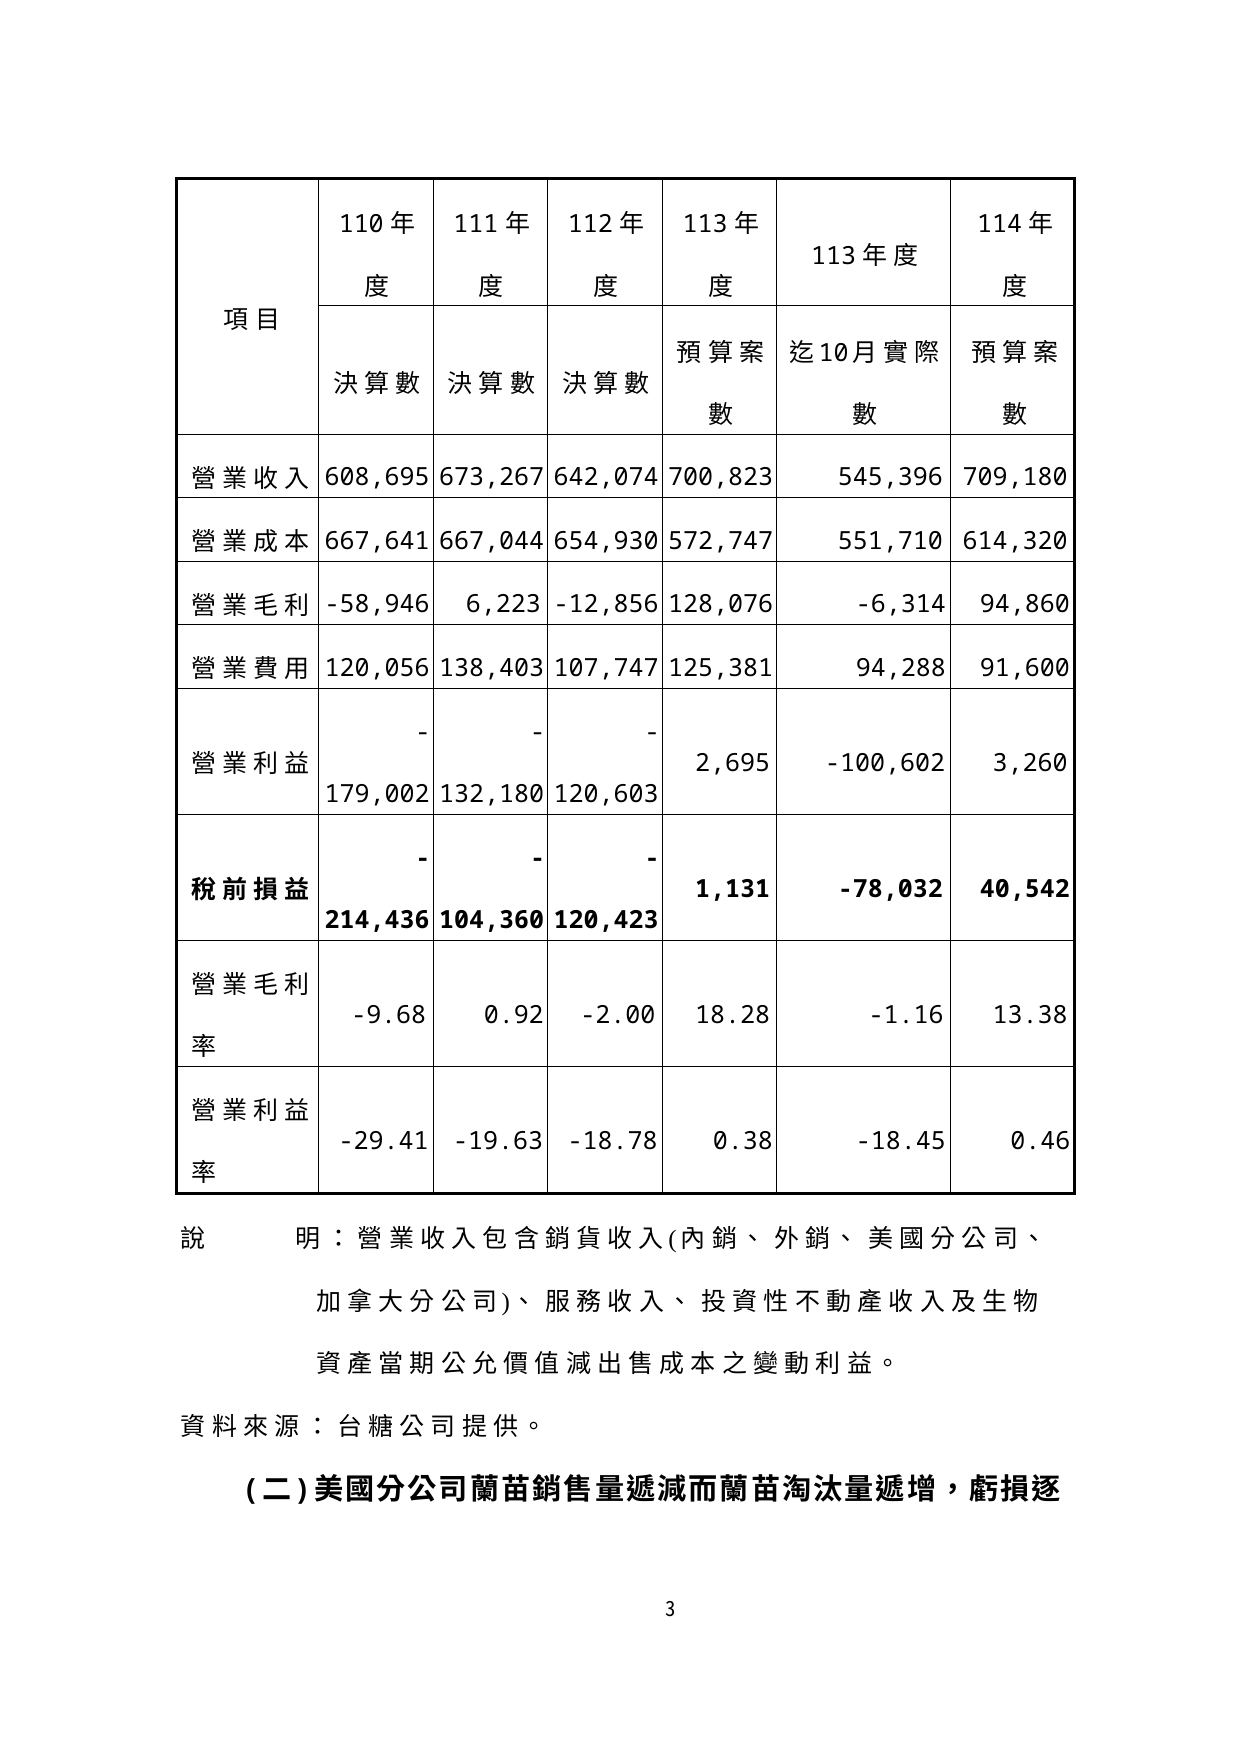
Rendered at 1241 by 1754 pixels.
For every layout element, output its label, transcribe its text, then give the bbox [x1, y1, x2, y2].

table_cell 107,747 [548, 625, 662, 688]
table_cell -9.68 [319, 941, 433, 1066]
table_cell 營業毛利率 [178, 941, 318, 1066]
table_cell 營業利益 [178, 689, 318, 814]
table_cell -19.63 [434, 1067, 547, 1192]
table_cell 551,710 [777, 498, 950, 561]
table_header 111年度 [434, 180, 547, 305]
table_cell 0.38 [663, 1067, 776, 1192]
table_cell -120,603 [548, 689, 662, 814]
table_cell 709,180 [951, 435, 1073, 497]
table_header 113年度 [777, 180, 950, 305]
table_cell 138,403 [434, 625, 547, 688]
table_cell 決算數 [319, 306, 433, 433]
table_header 110年度 [319, 180, 433, 305]
table_cell 營業利益率 [178, 1067, 318, 1192]
table_cell -132,180 [434, 689, 547, 814]
table_cell -78,032 [777, 815, 950, 940]
table_cell -29.41 [319, 1067, 433, 1192]
table_cell 94,860 [951, 562, 1073, 624]
table_cell 128,076 [663, 562, 776, 624]
table_cell 營業毛利 [178, 562, 318, 624]
table_cell 預算案數 [951, 306, 1073, 433]
table_cell -120,423 [548, 815, 662, 940]
table_cell 預算案數 [663, 306, 776, 433]
table_cell 迄10月實際數 [777, 306, 950, 433]
table_cell 572,747 [663, 498, 776, 561]
text (二)美國分公司蘭苗銷售量遞減而蘭苗淘汰量遞增，虧損逐 [236, 1445, 1063, 1507]
table_cell -6,314 [777, 562, 950, 624]
table_cell 0.46 [951, 1067, 1073, 1192]
table_cell 125,381 [663, 625, 776, 688]
table_cell 決算數 [548, 306, 662, 433]
table_cell 營業成本 [178, 498, 318, 561]
table_header 113年度 [663, 180, 776, 305]
table_cell 700,823 [663, 435, 776, 497]
table_cell 18.28 [663, 941, 776, 1066]
table_cell 642,074 [548, 435, 662, 497]
table_cell 608,695 [319, 435, 433, 497]
table_cell 6,223 [434, 562, 547, 624]
table_cell 654,930 [548, 498, 662, 561]
table_cell -18.78 [548, 1067, 662, 1192]
table_cell 91,600 [951, 625, 1073, 688]
table_cell 667,044 [434, 498, 547, 561]
table_cell -18.45 [777, 1067, 950, 1192]
table_cell -179,002 [319, 689, 433, 814]
table_cell 667,641 [319, 498, 433, 561]
table_header 112年度 [548, 180, 662, 305]
table_cell -58,946 [319, 562, 433, 624]
table_header 114年度 [951, 180, 1073, 305]
text 資料來源：台糖公司提供。 [177, 1382, 1063, 1445]
table_cell 13.38 [951, 941, 1073, 1066]
table_header 項目 [178, 180, 318, 433]
table_cell 94,288 [777, 625, 950, 688]
table_cell 0.92 [434, 941, 547, 1066]
table_cell 營業收入 [178, 435, 318, 497]
table_cell -214,436 [319, 815, 433, 940]
table_cell -2.00 [548, 941, 662, 1066]
text 說 明：營業收入包含銷貨收入(內銷、外銷、美國分公司、加拿大分公司)、服務收入、投資性不動產收入及生物資產當期公允價值減出售成本之變動利益。 [177, 1195, 1063, 1382]
table_cell 1,131 [663, 815, 776, 940]
table_cell 3,260 [951, 689, 1073, 814]
table_cell 120,056 [319, 625, 433, 688]
table_cell -1.16 [777, 941, 950, 1066]
table_cell 545,396 [777, 435, 950, 497]
table_cell -104,360 [434, 815, 547, 940]
table_cell -100,602 [777, 689, 950, 814]
table_cell 40,542 [951, 815, 1073, 940]
table_cell 673,267 [434, 435, 547, 497]
table_cell -12,856 [548, 562, 662, 624]
table_cell 2,695 [663, 689, 776, 814]
table_cell 決算數 [434, 306, 547, 433]
table_cell 營業費用 [178, 625, 318, 688]
table_cell 614,320 [951, 498, 1073, 561]
table_cell 稅前損益 [178, 815, 318, 940]
